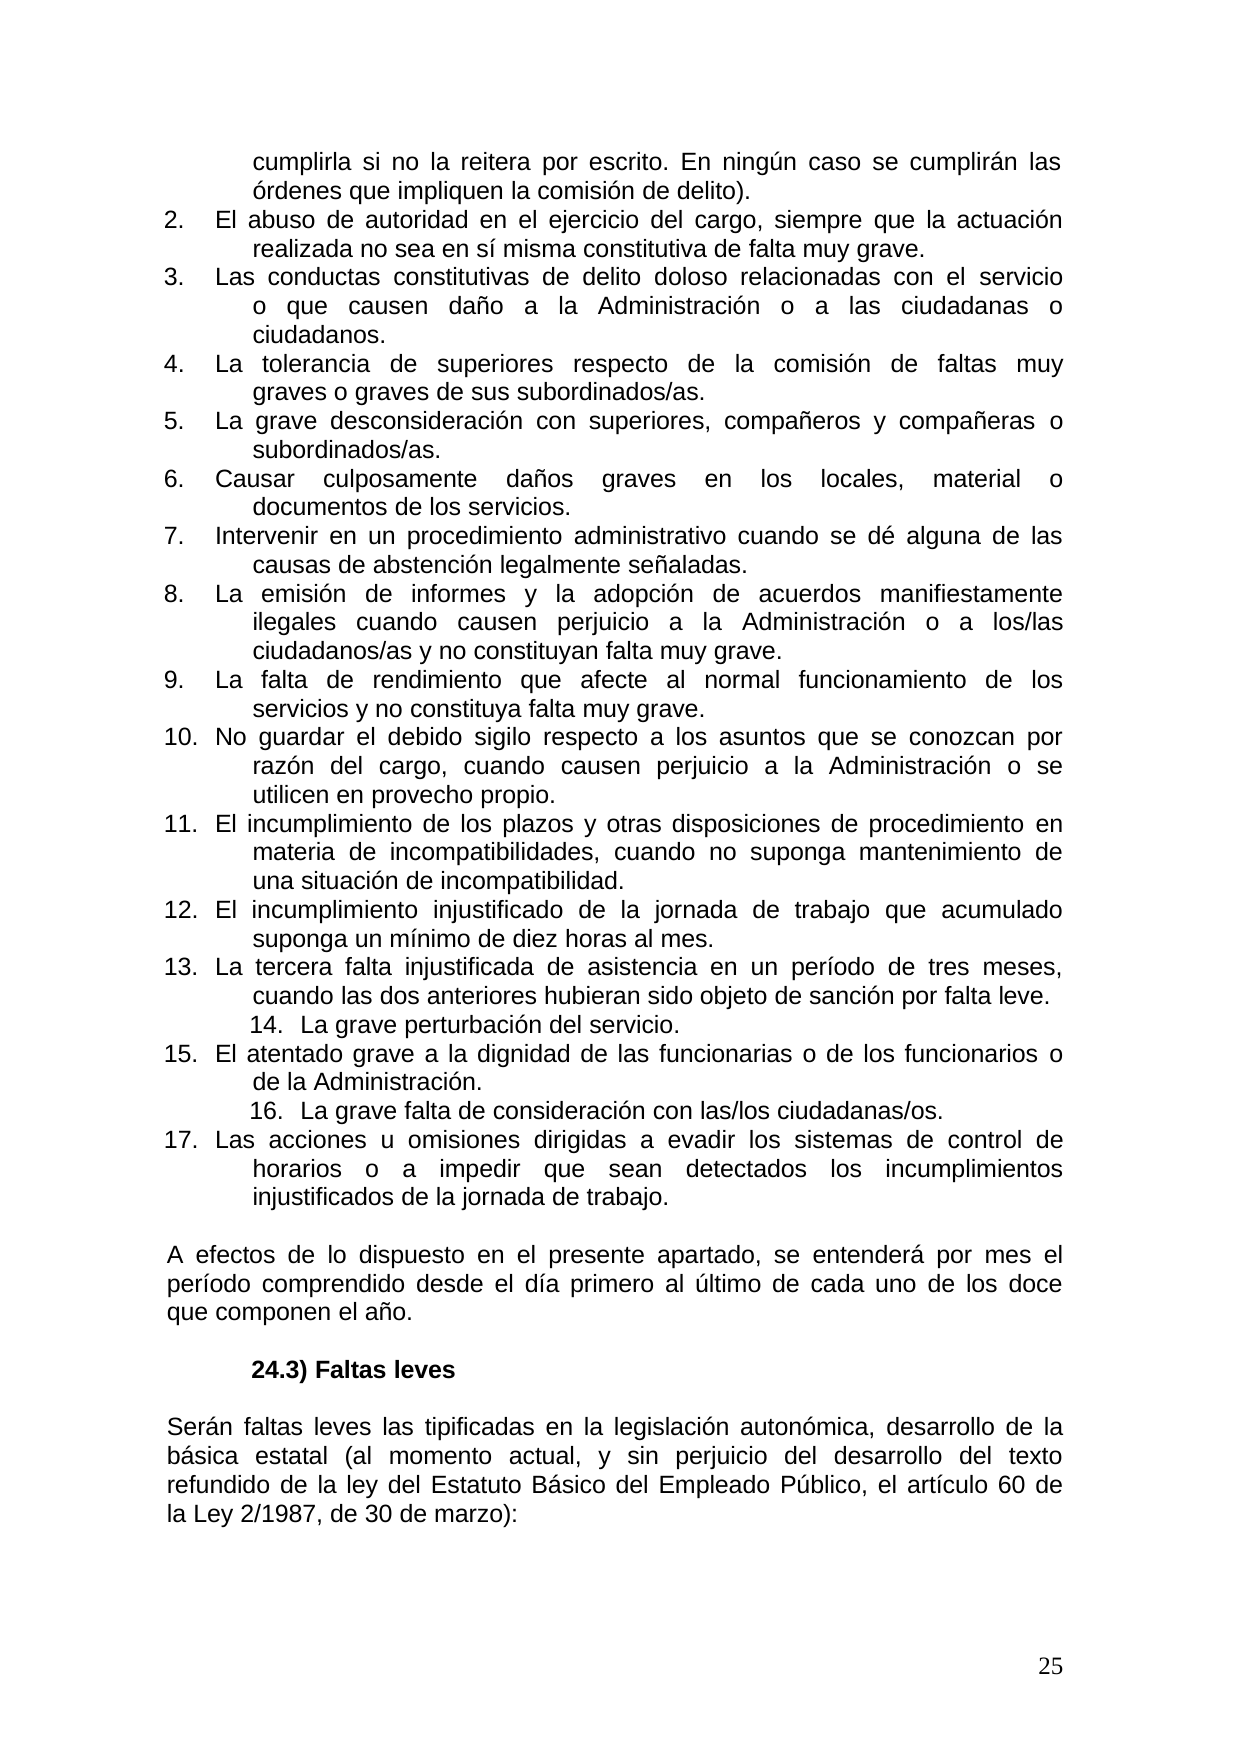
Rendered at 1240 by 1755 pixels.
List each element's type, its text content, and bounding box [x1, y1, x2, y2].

list Las conductas constitutivas de delito doloso relacionadas con el servicio o que causen daño a la Administración o a las ciudadanas o ciudadanos. [164, 262, 1063, 348]
list Las acciones u omisiones dirigidas a evadir los sistemas de control de horarios o a impedir que sean detectados los incumplimientos injustificados de la jornada de trabajo. [164, 1125, 1063, 1211]
list La tercera falta injustificada de asistencia en un período de tres meses, cuando las dos anteriores hubieran sido objeto de sanción por falta leve. [164, 952, 1063, 1010]
text Serán faltas leves las tipificadas en la legislación autonómica, desarrollo de la básica estatal (al momento actual, y sin perjuicio del desarrollo del texto refundido de la ley del Estatuto Básico del Empleado Público, el artículo 60 de la Ley 2/1987, de 30 de marzo): [167, 1412, 1063, 1527]
list Causar culposamente daños graves en los locales, material o documentos de los servicios. [164, 463, 1063, 521]
list Intervenir en un procedimiento administrativo cuando se dé alguna de las causas de abstención legalmente señaladas. [164, 521, 1063, 578]
list El abuso de autoridad en el ejercicio del cargo, siempre que la actuación realizada no sea en sí misma constitutiva de falta muy grave. [164, 205, 1063, 262]
subtitle 24.3) Faltas leves [251, 1355, 1075, 1384]
list La falta de rendimiento que afecte al normal funcionamiento de los servicios y no constituya falta muy grave. [164, 665, 1063, 722]
list No guardar el debido sigilo respecto a los asuntos que se conozcan por razón del cargo, cuando causen perjuicio a la Administración o se utilicen en provecho propio. [164, 722, 1063, 808]
list El incumplimiento injustificado de la jornada de trabajo que acumulado suponga un mínimo de diez horas al mes. [164, 895, 1063, 952]
list La grave perturbación del servicio. [249, 1010, 1075, 1038]
list La emisión de informes y la adopción de acuerdos manifiestamente ilegales cuando causen perjuicio a la Administración o a los/las ciudadanos/as y no constituyan falta muy grave. [164, 578, 1063, 665]
list El atentado grave a la dignidad de las funcionarias o de los funcionarios o de la Administración. [164, 1038, 1063, 1096]
text cumplirla si no la reitera por escrito. En ningún caso se cumplirán las órdenes que impliquen la comisión de delito). [252, 147, 1063, 205]
text A efectos de lo dispuesto en el presente apartado, se entenderá por mes el período comprendido desde el día primero al último de cada uno de los doce que componen el año. [167, 1240, 1063, 1326]
list El incumplimiento de los plazos y otras disposiciones de procedimiento en materia de incompatibilidades, cuando no suponga mantenimiento de una situación de incompatibilidad. [164, 808, 1063, 895]
list La tolerancia de superiores respecto de la comisión de faltas muy graves o graves de sus subordinados/as. [164, 348, 1063, 406]
list La grave falta de consideración con las/los ciudadanas/os. [249, 1096, 1075, 1125]
list La grave desconsideración con superiores, compañeros y compañeras o subordinados/as. [164, 406, 1063, 463]
